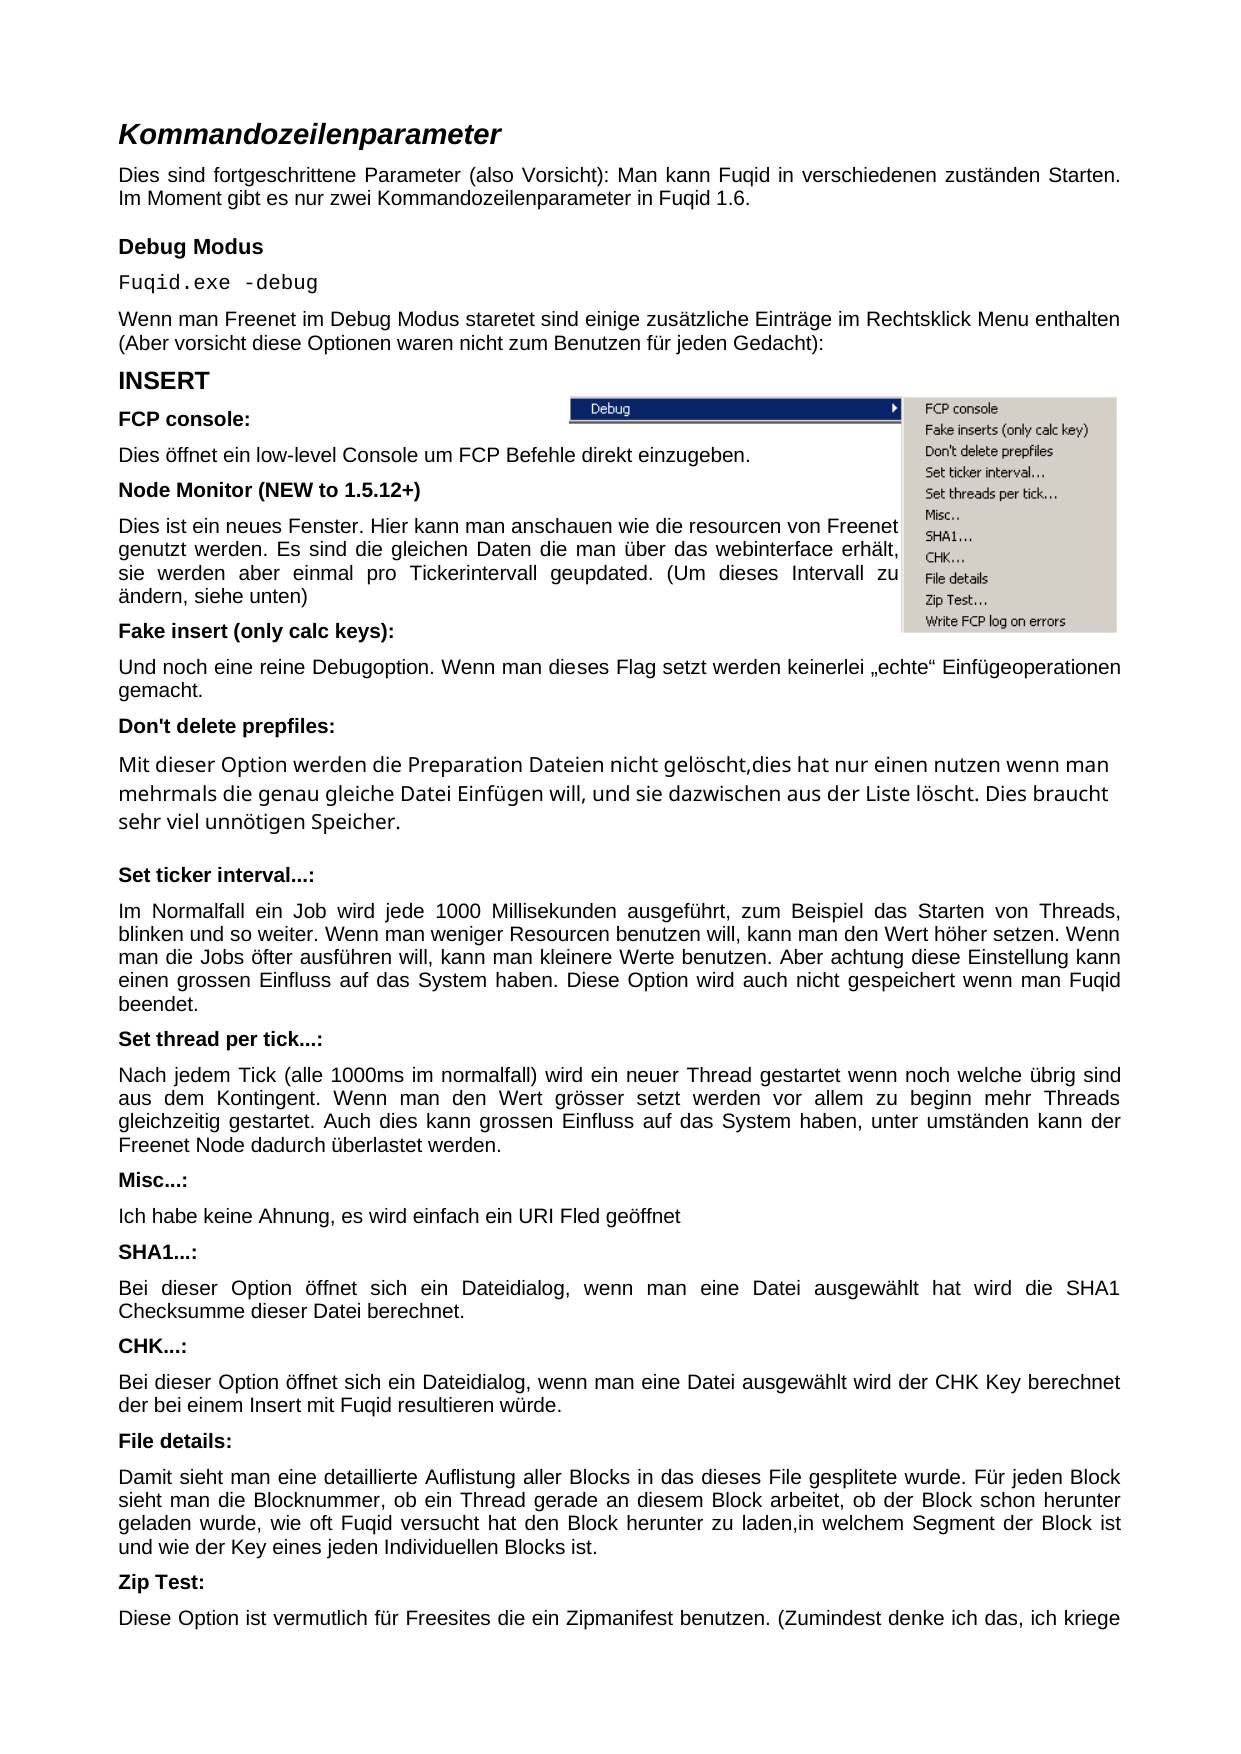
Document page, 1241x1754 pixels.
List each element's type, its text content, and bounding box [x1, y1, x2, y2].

text Bei dieser Option öffnet sich ein Dateidialog, wenn man eine Datei ausgewählt wird der CHK Key berechnet der bei einem Insert mit Fuqid resultieren würde. [118, 1417, 1122, 1464]
text Dies öffnet ein low-level Console um FCP Befehle direkt einzugeben. [118, 443, 654, 490]
text FCP console: [118, 408, 1122, 431]
text Set ticker interval...: [118, 910, 1122, 933]
text CHK...: [118, 1382, 1122, 1405]
text Im Normalfall ein Job wird jede 1000 Millisekunden ausgeführt, zum Beispiel das Starten von Threads, blinken und so weiter. Wenn man weniger Resourcen benutzen will, kann man den Wert höher setzen. Wenn man die Jobs öfter ausführen will, kann man kleinere Werte benutzen. Aber achtung diese Einstellung kann einen grossen Einfluss auf das System haben. Diese Option wird auch nicht gespeichert wenn man Fuqid beendet. [118, 946, 1122, 1062]
text Node Monitor (NEW to 1.5.12+) [118, 502, 654, 526]
text Wenn man Freenet im Debug Modus staretet sind einige zusätzliche Einträge im Rechtsklick Menu enthalten (Aber vorsicht diese Optionen waren nicht zum Benutzen für jeden Gedacht): [118, 308, 1122, 354]
text Dies sind fortgeschrittene Parameter (also Vorsicht): Man kann Fuqid in verschiedenen zuständen Starten. Im Moment gibt es nur zwei Kommandozeilenparameter in Fuqid 1.6. [118, 163, 1122, 210]
subtitle Debug Modus [118, 235, 1122, 259]
subtitle Kommandozeilenparameter [118, 118, 1122, 151]
text SHA1...: [118, 1287, 1122, 1310]
text Ich habe keine Ahnung, es wird einfach ein URI Fled geöffnet [118, 1251, 1122, 1274]
text Fake insert (only calc keys): [118, 667, 1122, 690]
picture [654, 438, 1119, 635]
text Set thread per tick...: [118, 1074, 1122, 1098]
text File details: [118, 1476, 1122, 1499]
text Dies ist ein neues Fenster. Hier kann man anschauen wie die resourcen von Freenet genutzt werden. Es sind die gleichen Daten die man über das webinterface erhält, sie werden aber einmal pro Tickerintervall geupdated. (Um dieses Intervall zu ändern, siehe unten) [118, 538, 1122, 654]
text INSERT [118, 367, 1122, 395]
text Und noch eine reine Debugoption. Wenn man dieses Flag setzt werden keinerlei „echte“ Einfügeoperationen gemacht. [118, 702, 1122, 749]
text Don't delete prepfiles: [118, 761, 1122, 784]
text Nach jedem Tick (alle 1000ms im normalfall) wird ein neuer Thread gestartet wenn noch welche übrig sind aus dem Kontingent. Wenn man den Wert grösser setzt werden vor allem zu beginn mehr Threads gleichzeitig gestartet. Auch dies kann grossen Einfluss auf das System haben, unter umständen kann der Freenet Node dadurch überlastet werden. [118, 1110, 1122, 1203]
text Fuqid.exe -debug [118, 272, 1122, 296]
text Bei dieser Option öffnet sich ein Dateidialog, wenn man eine Datei ausgewählt hat wird die SHA1 Checksumme dieser Datei berechnet. [118, 1323, 1122, 1369]
text Damit sieht man eine detaillierte Auflistung aller Blocks in das dieses File gesplitete wurde. Für jeden Block sieht man die Blocknummer, ob ein Thread gerade an diesem Block arbeitet, ob der Block schon herunter geladen wurde, wie oft Fuqid versucht hat den Block herunter zu laden,in welchem Segment der Block ist und wie der Key eines jeden Individuellen Blocks ist. [118, 1512, 1122, 1605]
text Misc...: [118, 1216, 1122, 1239]
text Mit dieser Option werden die Preparation Dateien nicht gelöscht,dies hat nur einen nutzen wenn man mehrmals die genau gleiche Datei Einfügen will, und sie dazwischen aus der Liste löscht. Dies braucht sehr viel unnötigen Speicher. [118, 797, 1122, 882]
